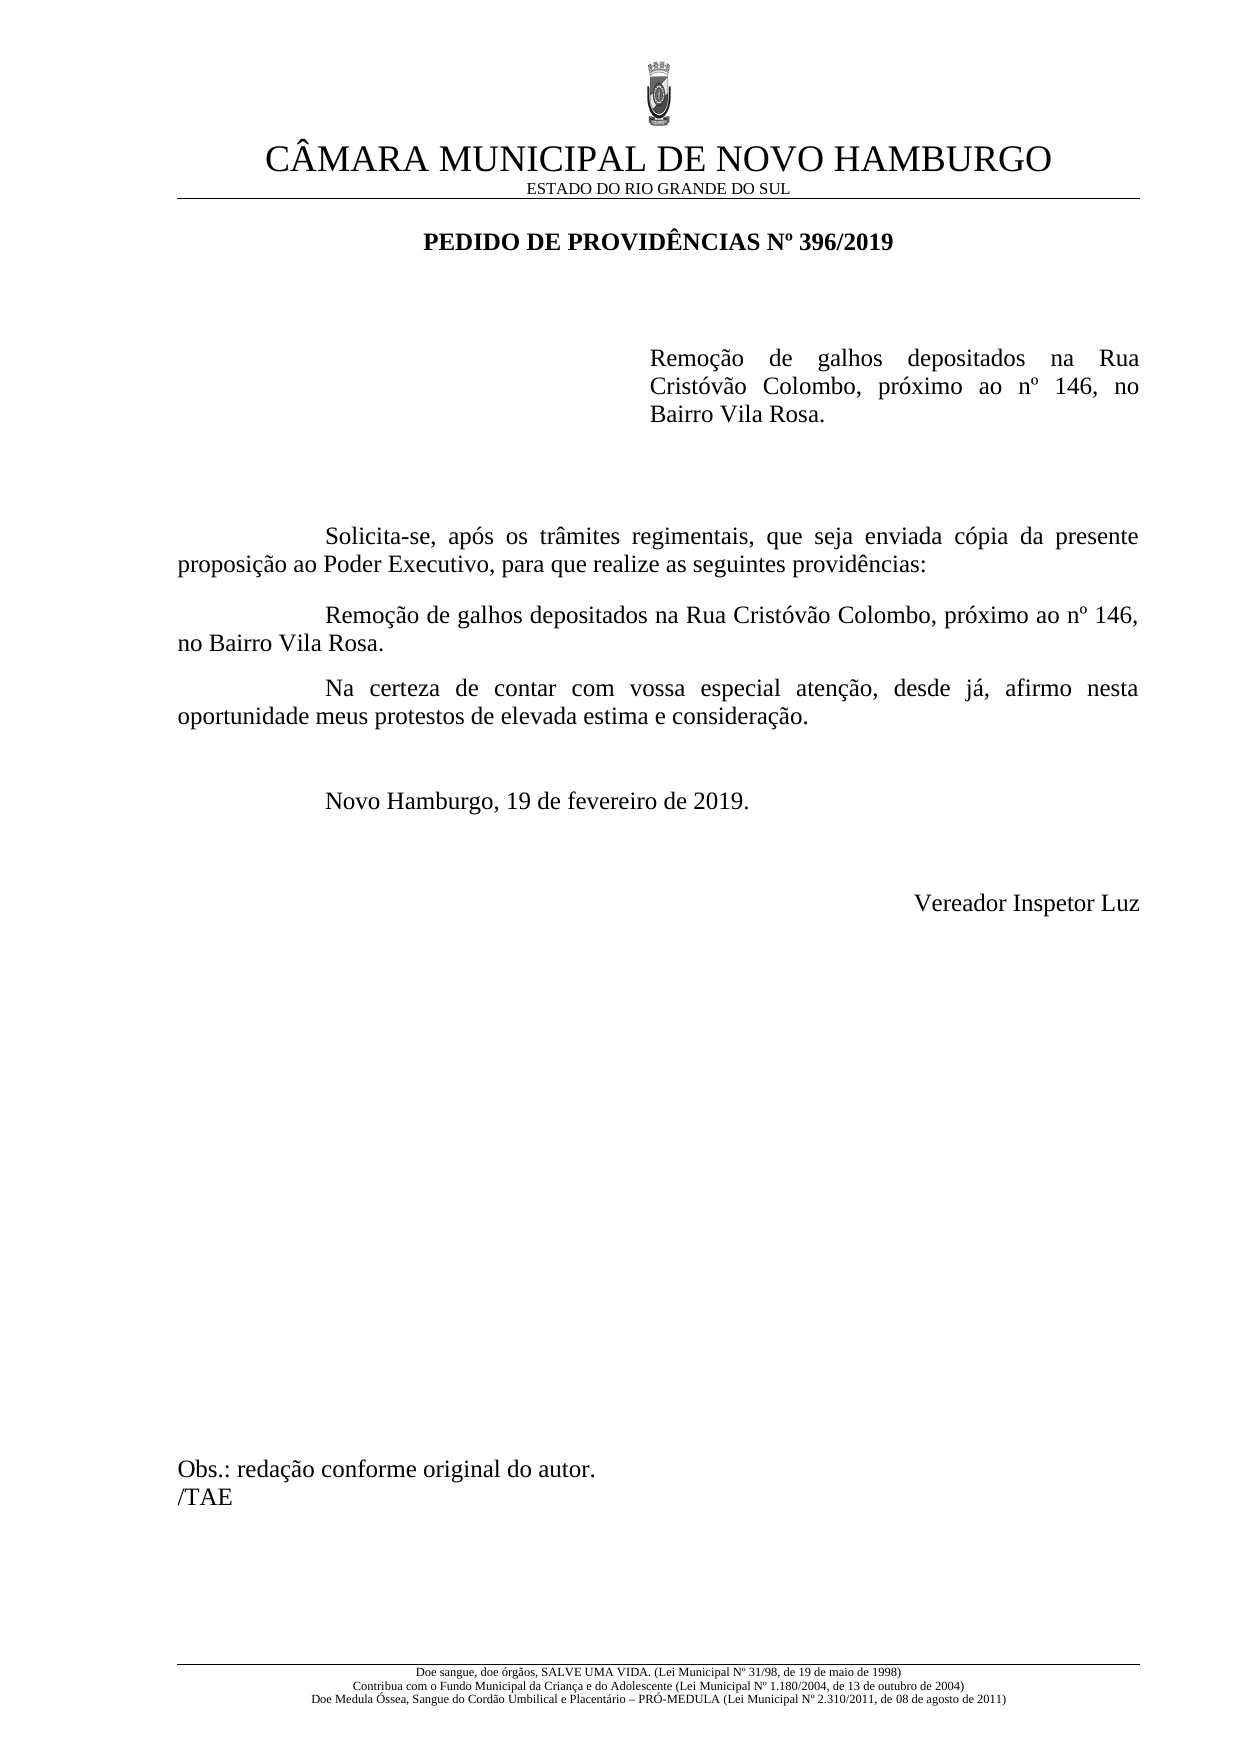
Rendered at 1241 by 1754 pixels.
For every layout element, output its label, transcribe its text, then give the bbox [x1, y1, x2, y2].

text PEDIDO DE PROVIDÊNCIAS Nº 396/2019 [177, 228, 1140, 256]
text Remoção de galhos depositados na Rua Cristóvão Colombo, próximo ao nº 146, no Bairro Vila Rosa. [649, 344, 1140, 428]
text Na certeza de contar com vossa especial atenção, desde já, afirmo nesta oportunidade meus protestos de elevada estima e consideração. [177, 674, 1140, 730]
text Remoção de galhos depositados na Rua Cristóvão Colombo, próximo ao nº 146, no Bairro Vila Rosa. [177, 601, 1140, 657]
text Obs.: redação conforme original do autor. [177, 1455, 1140, 1483]
text Novo Hamburgo, 19 de fevereiro de 2019. [177, 787, 1140, 815]
text /TAE [177, 1483, 1140, 1511]
text Solicita-se, após os trâmites regimentais, que seja enviada cópia da presente proposição ao Poder Executivo, para que realize as seguintes providências: [177, 522, 1140, 578]
text Vereador Inspetor Luz [177, 889, 1140, 917]
